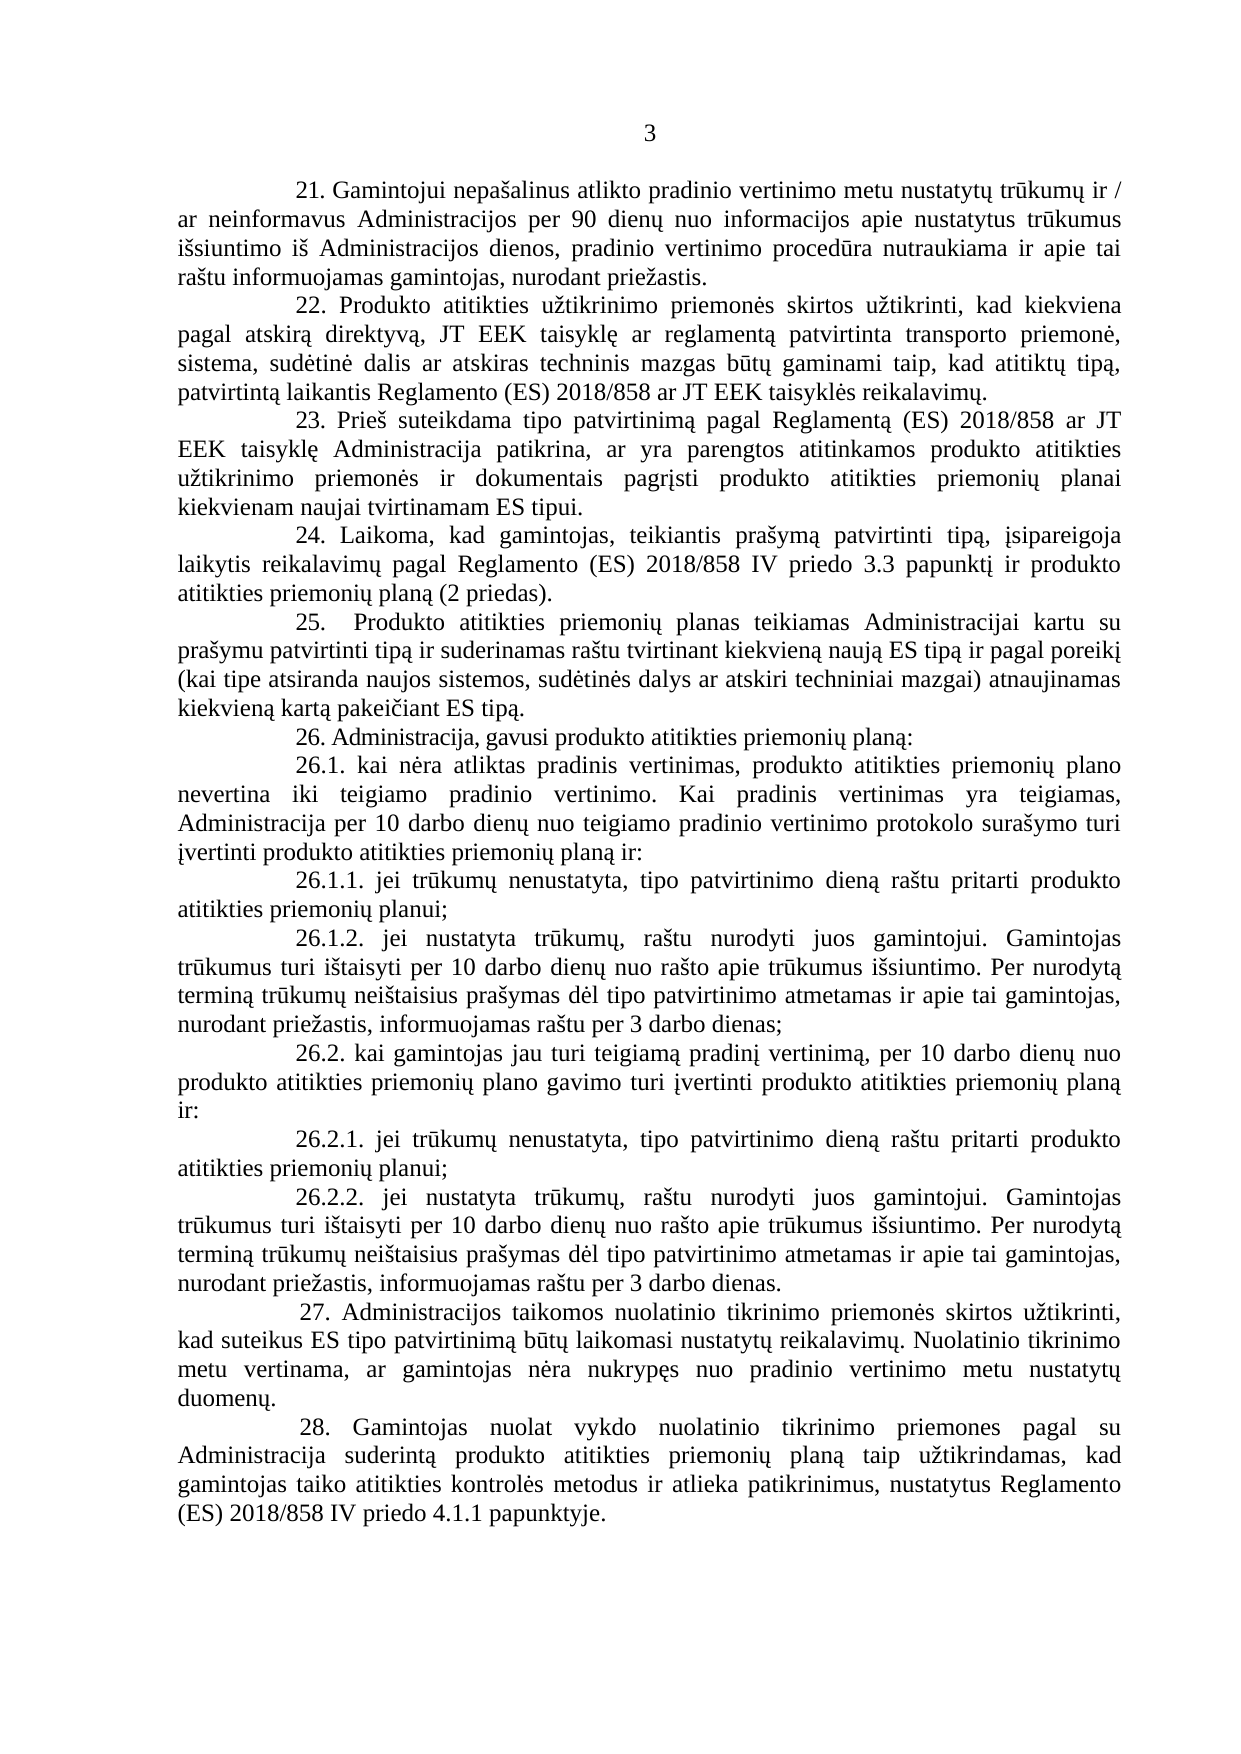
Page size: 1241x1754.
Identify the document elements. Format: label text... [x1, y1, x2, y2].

text 26.2.2. jei nustatyta trūkumų, raštu nurodyti juos gamintojui. Gamintojas trūkumus turi ištaisyti per 10 darbo dienų nuo rašto apie trūkumus išsiuntimo. Per nurodytą terminą trūkumų neištaisius prašymas dėl tipo patvirtinimo atmetamas ir apie tai gamintojas, nurodant priežastis, informuojamas raštu per 3 darbo dienas. [177, 1182, 1122, 1297]
text 28. Gamintojas nuolat vykdo nuolatinio tikrinimo priemones pagal su Administracija suderintą produkto atitikties priemonių planą taip užtikrindamas, kad gamintojas taiko atitikties kontrolės metodus ir atlieka patikrinimus, nustatytus Reglamento (ES) 2018/858 IV priedo 4.1.1 papunktyje. [177, 1412, 1122, 1527]
text 21. Gamintojui nepašalinus atlikto pradinio vertinimo metu nustatytų trūkumų ir / ar neinformavus Administracijos per 90 dienų nuo informacijos apie nustatytus trūkumus išsiuntimo iš Administracijos dienos, pradinio vertinimo procedūra nutraukiama ir apie tai raštu informuojamas gamintojas, nurodant priežastis. [177, 176, 1122, 291]
text 26.2.1. jei trūkumų nenustatyta, tipo patvirtinimo dieną raštu pritarti produkto atitikties priemonių planui; [177, 1124, 1122, 1182]
text 26.1.1. jei trūkumų nenustatyta, tipo patvirtinimo dieną raštu pritarti produkto atitikties priemonių planui; [177, 866, 1122, 923]
text 24. Laikoma, kad gamintojas, teikiantis prašymą patvirtinti tipą, įsipareigoja laikytis reikalavimų pagal Reglamento (ES) 2018/858 IV priedo 3.3 papunktį ir produkto atitikties priemonių planą (2 priedas). [177, 521, 1122, 607]
text 25. Produkto atitikties priemonių planas teikiamas Administracijai kartu su prašymu patvirtinti tipą ir suderinamas raštu tvirtinant kiekvieną naują ES tipą ir pagal poreikį (kai tipe atsiranda naujos sistemos, sudėtinės dalys ar atskiri techniniai mazgai) atnaujinamas kiekvieną kartą pakeičiant ES tipą. [177, 607, 1122, 722]
text 26.1. kai nėra atliktas pradinis vertinimas, produkto atitikties priemonių plano nevertina iki teigiamo pradinio vertinimo. Kai pradinis vertinimas yra teigiamas, Administracija per 10 darbo dienų nuo teigiamo pradinio vertinimo protokolo surašymo turi įvertinti produkto atitikties priemonių planą ir: [177, 751, 1122, 866]
text 23. Prieš suteikdama tipo patvirtinimą pagal Reglamentą (ES) 2018/858 ar JT EEK taisyklę Administracija patikrina, ar yra parengtos atitinkamos produkto atitikties užtikrinimo priemonės ir dokumentais pagrįsti produkto atitikties priemonių planai kiekvienam naujai tvirtinamam ES tipui. [177, 406, 1122, 521]
text 26. Administracija, gavusi produkto atitikties priemonių planą: [177, 722, 1122, 751]
text 27. Administracijos taikomos nuolatinio tikrinimo priemonės skirtos užtikrinti, kad suteikus ES tipo patvirtinimą būtų laikomasi nustatytų reikalavimų. Nuolatinio tikrinimo metu vertinama, ar gamintojas nėra nukrypęs nuo pradinio vertinimo metu nustatytų duomenų. [177, 1297, 1122, 1412]
text 22. Produkto atitikties užtikrinimo priemonės skirtos užtikrinti, kad kiekviena pagal atskirą direktyvą, JT EEK taisyklę ar reglamentą patvirtinta transporto priemonė, sistema, sudėtinė dalis ar atskiras techninis mazgas būtų gaminami taip, kad atitiktų tipą, patvirtintą laikantis Reglamento (ES) 2018/858 ar JT EEK taisyklės reikalavimų. [177, 291, 1122, 406]
text 26.2. kai gamintojas jau turi teigiamą pradinį vertinimą, per 10 darbo dienų nuo produkto atitikties priemonių plano gavimo turi įvertinti produkto atitikties priemonių planą ir: [177, 1038, 1122, 1124]
text 26.1.2. jei nustatyta trūkumų, raštu nurodyti juos gamintojui. Gamintojas trūkumus turi ištaisyti per 10 darbo dienų nuo rašto apie trūkumus išsiuntimo. Per nurodytą terminą trūkumų neištaisius prašymas dėl tipo patvirtinimo atmetamas ir apie tai gamintojas, nurodant priežastis, informuojamas raštu per 3 darbo dienas; [177, 923, 1122, 1038]
